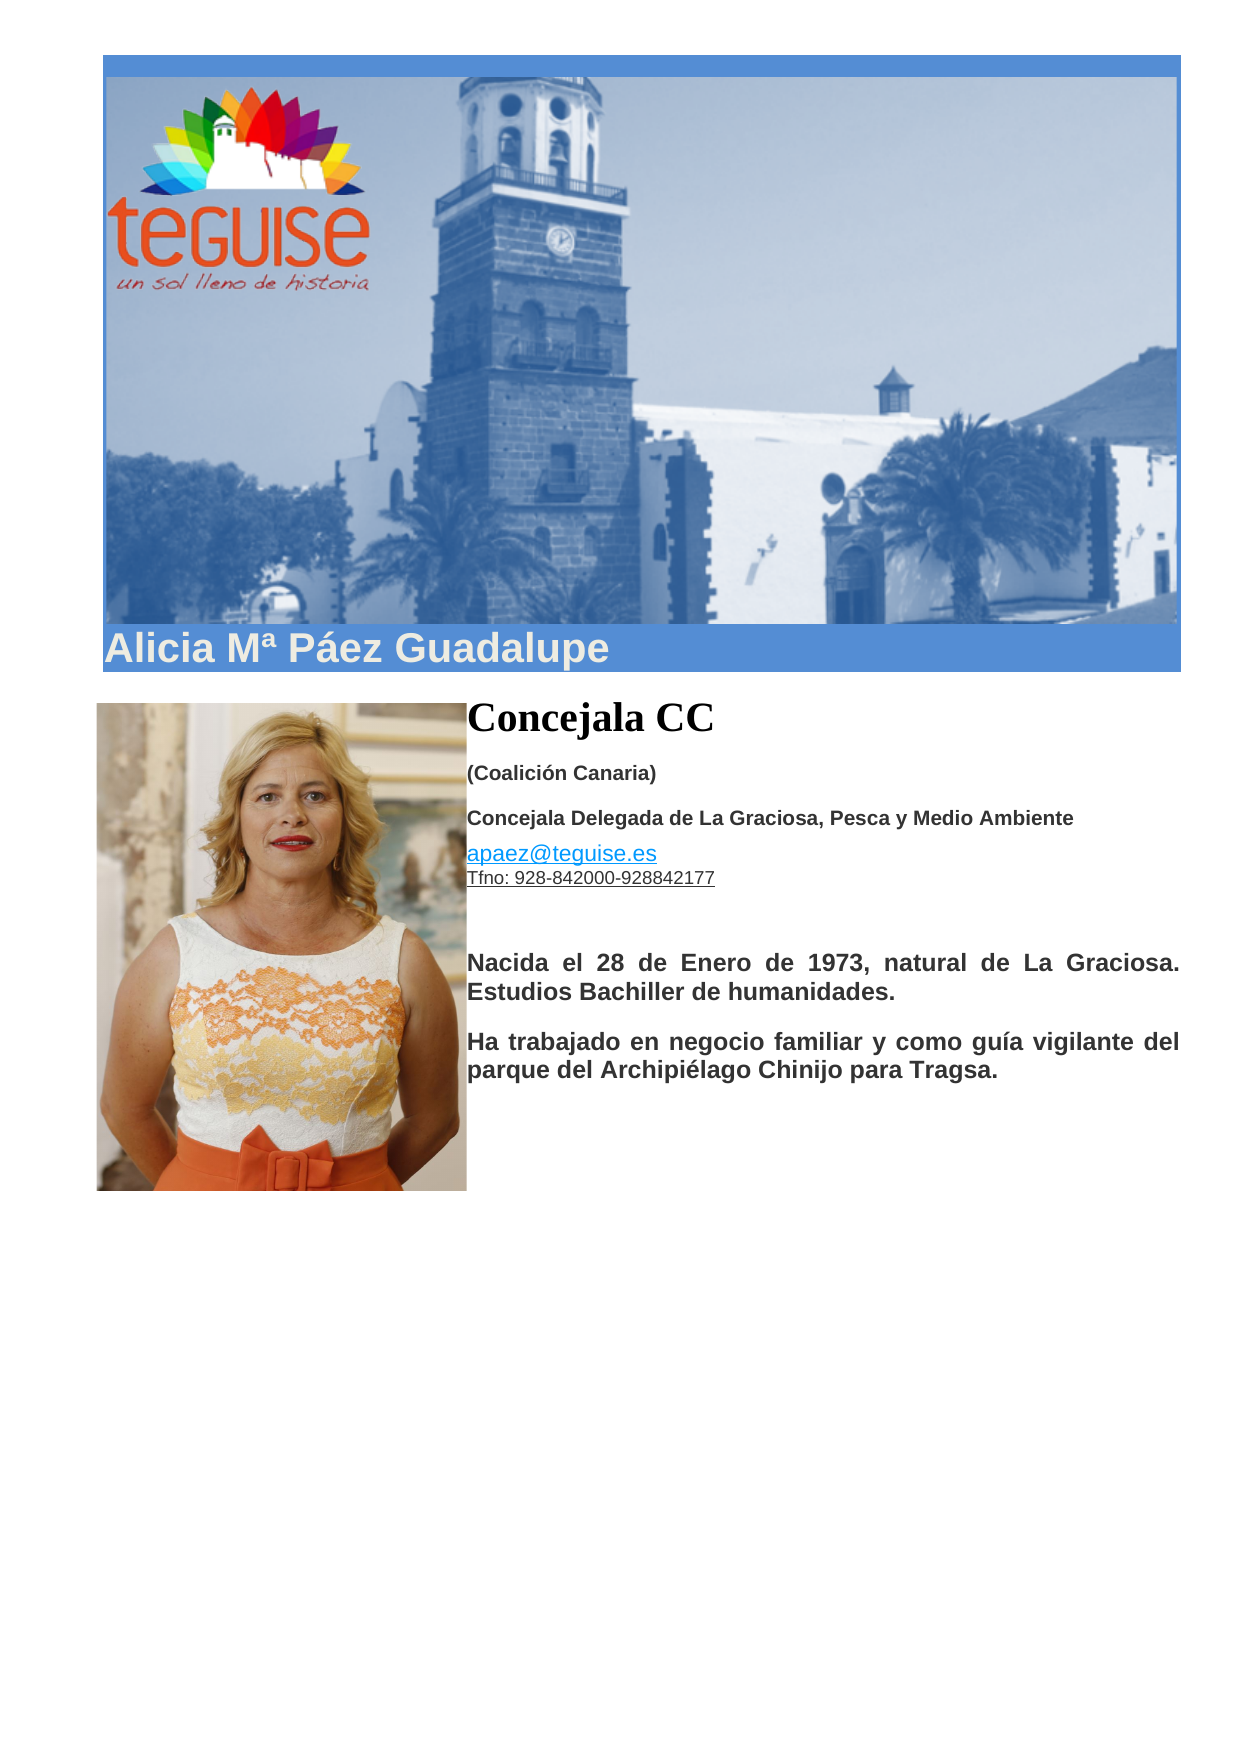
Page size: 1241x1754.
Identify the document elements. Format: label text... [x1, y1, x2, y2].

text apaez@teguise.es [467, 840, 1181, 867]
text Concejala Delegada de La Graciosa, Pesca y Medio Ambiente [467, 806, 1181, 830]
text (Coalición Canaria) [467, 761, 1181, 785]
text Ha trabajado en negocio familiar y como guía vigilante del parque del Archipiélago Chinijo para Tragsa. [467, 1027, 1181, 1084]
text Nacida el 28 de Enero de 1973, natural de La Graciosa. Estudios Bachiller de humanidades. [467, 948, 1181, 1006]
text Alicia Mª Páez Guadalupe [103, 55, 1181, 672]
text Tfno: 928-842000-928842177 [467, 867, 1181, 888]
text Concejala CC [103, 692, 1181, 740]
